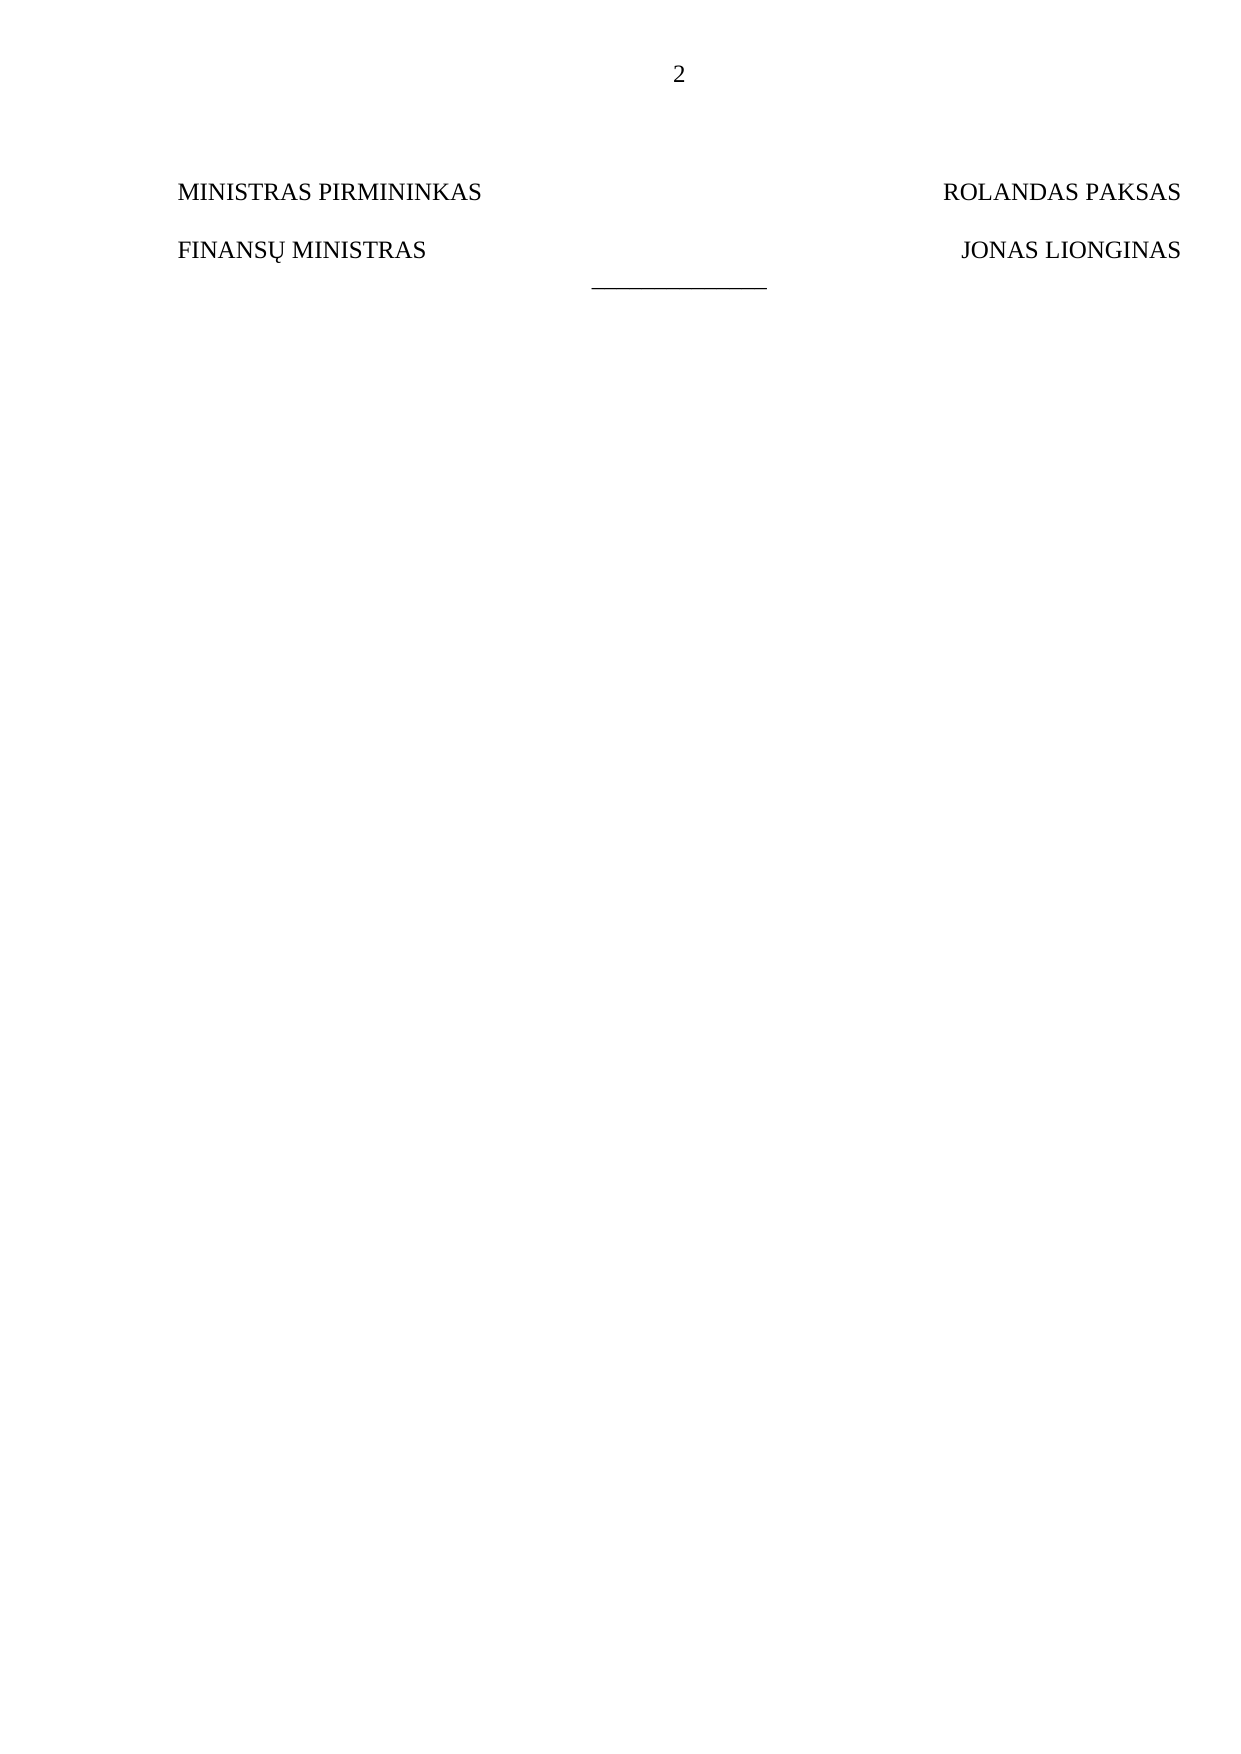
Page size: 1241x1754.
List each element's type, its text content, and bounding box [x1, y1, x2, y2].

text Finansų ministras Jonas Lionginas [177, 235, 1181, 263]
text ______________ [177, 263, 1181, 292]
text Ministras Pirmininkas Rolandas Paksas [177, 177, 1181, 206]
